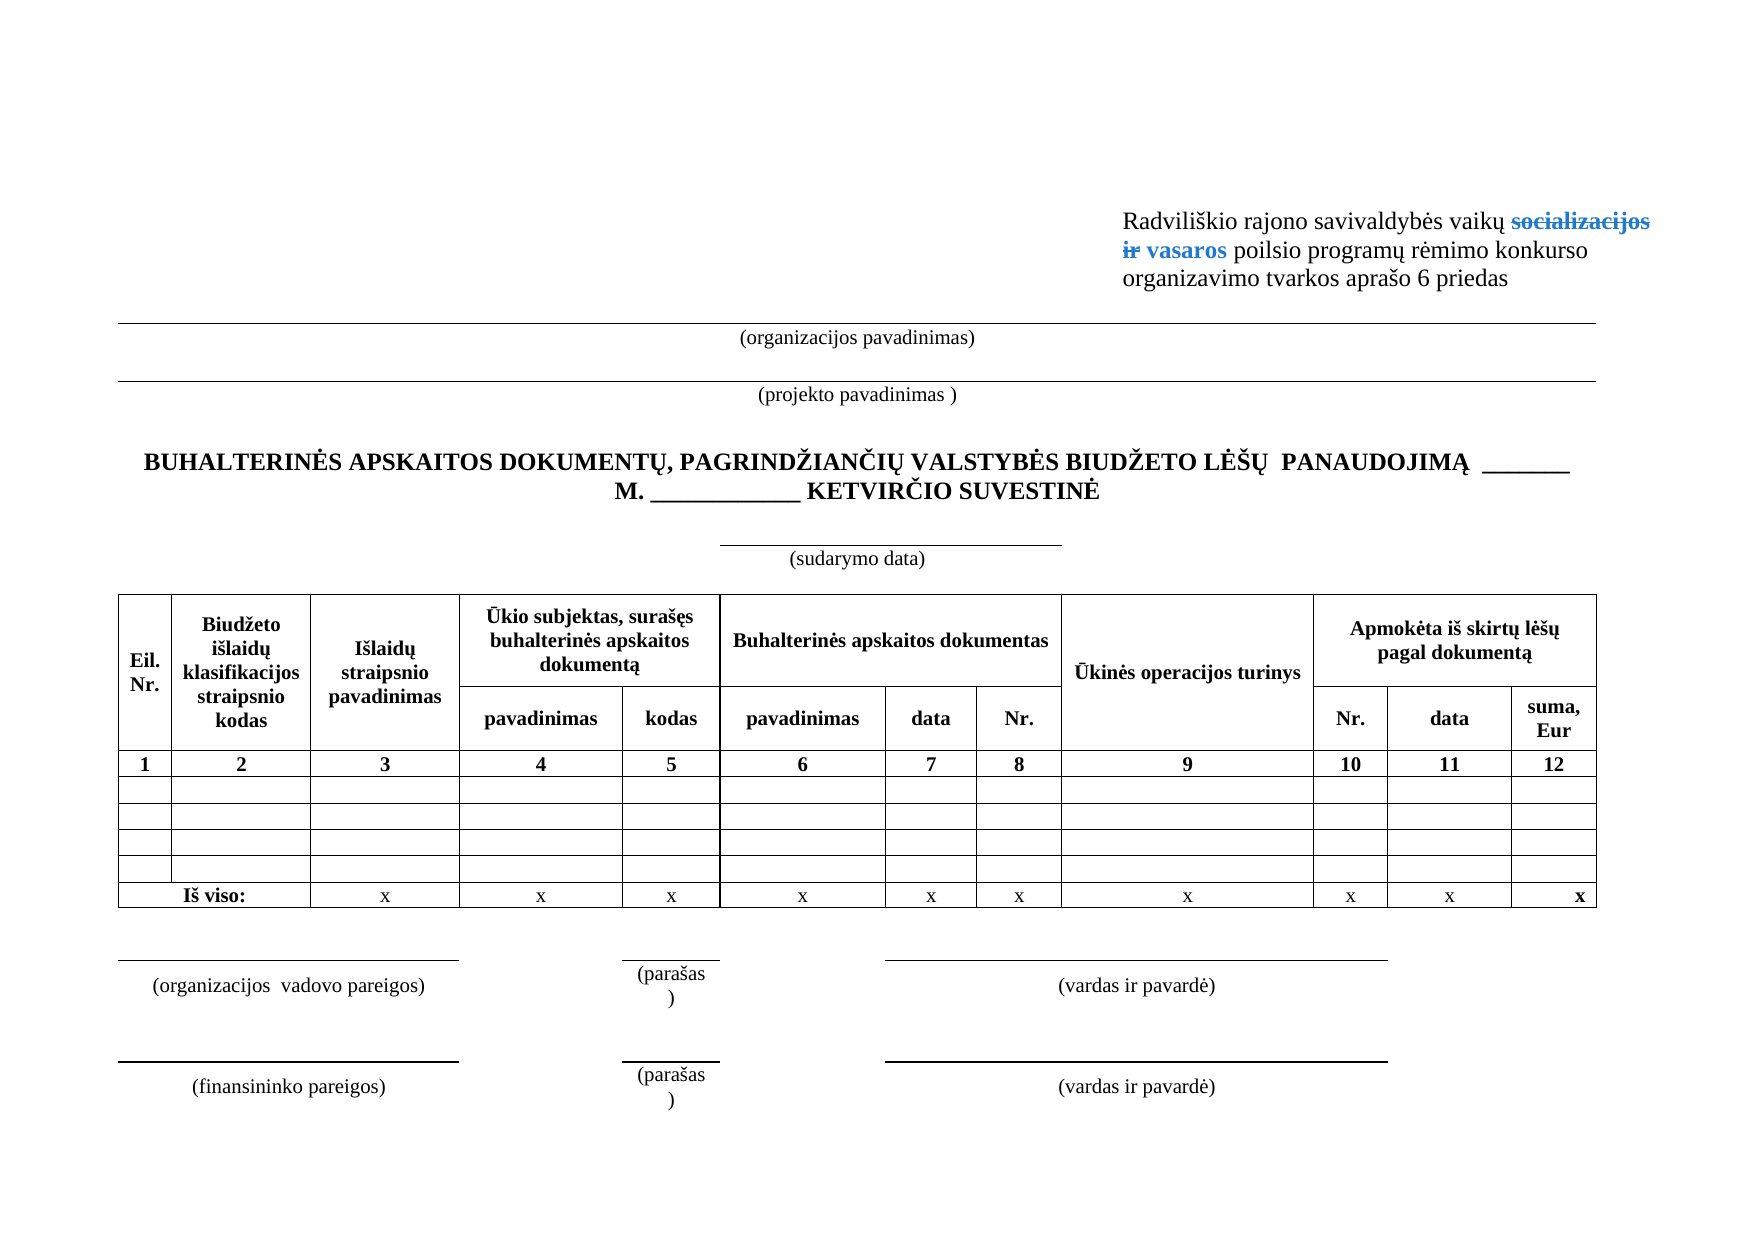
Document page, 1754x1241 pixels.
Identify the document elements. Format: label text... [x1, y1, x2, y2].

table_cell [1062, 830, 1313, 855]
table_cell [311, 908, 459, 933]
table_cell [118, 908, 171, 933]
table_cell [311, 777, 459, 803]
table_cell [1313, 518, 1388, 544]
table_cell [977, 777, 1061, 803]
table_cell [623, 830, 719, 855]
table_cell [885, 570, 976, 594]
table_cell [1512, 777, 1596, 803]
table_cell [1062, 856, 1313, 882]
table_cell [622, 1009, 720, 1035]
table_cell 9 [1062, 751, 1313, 776]
table_cell [1062, 570, 1313, 594]
table_cell x [886, 883, 976, 907]
table_cell [1597, 750, 1621, 776]
table_cell 2 [172, 751, 310, 776]
table_cell x [721, 883, 885, 907]
table_cell [459, 960, 622, 1009]
table_cell [1596, 1061, 1621, 1111]
table_cell [720, 1009, 885, 1035]
table_cell [119, 856, 171, 882]
table_cell [460, 777, 622, 803]
table_cell [311, 407, 459, 433]
table_cell [886, 856, 976, 882]
table_cell (parašas) [622, 1063, 720, 1111]
table_cell [118, 518, 171, 544]
table_cell [459, 570, 622, 594]
table_cell [311, 804, 459, 829]
table_cell [720, 1035, 885, 1061]
table_cell [171, 908, 311, 933]
table_cell 6 [721, 751, 885, 776]
table_cell [622, 908, 720, 933]
table_cell [622, 407, 720, 433]
table_cell [720, 570, 885, 594]
table_cell [1388, 1009, 1511, 1035]
table_cell [459, 1035, 622, 1061]
table_cell [720, 908, 885, 933]
table_cell [119, 804, 171, 829]
table_cell pavadinimas [460, 687, 622, 750]
table_cell 8 [977, 751, 1061, 776]
table_cell x [977, 883, 1061, 907]
table_cell [976, 1009, 1062, 1035]
table_cell [1596, 518, 1621, 544]
table_cell Buhalterinės apskaitos dokumentas [721, 595, 1061, 686]
table_cell [885, 908, 976, 933]
table_cell [118, 1009, 171, 1035]
table_cell [885, 1009, 976, 1035]
table_cell [1314, 777, 1387, 803]
table_cell [1597, 882, 1621, 907]
table_cell [885, 1035, 1388, 1061]
table_cell [1062, 908, 1313, 933]
table_cell [171, 1009, 311, 1035]
table_cell [1596, 381, 1621, 407]
table_cell [622, 933, 720, 959]
table_cell [1596, 1009, 1621, 1035]
table_cell [460, 856, 622, 882]
table_cell [720, 960, 885, 1009]
table_cell [977, 856, 1061, 882]
table_cell [721, 856, 885, 882]
table_cell x [311, 883, 459, 907]
table_header [1596, 292, 1621, 323]
table_cell [1388, 960, 1511, 1009]
table_cell [977, 830, 1061, 855]
table_cell [460, 804, 622, 829]
table_cell [885, 933, 1388, 959]
table_cell 4 [460, 751, 622, 776]
table_cell [1596, 570, 1621, 594]
table_cell [118, 933, 459, 959]
table_cell [721, 804, 885, 829]
table_cell x [1512, 883, 1596, 907]
table_cell [886, 830, 976, 855]
table_cell [1511, 908, 1596, 933]
table_cell [311, 518, 459, 544]
table_cell x [460, 883, 622, 907]
table_cell Apmokėta iš skirtų lėšų pagal dokumentą [1314, 595, 1596, 686]
table_cell [721, 777, 885, 803]
table_cell [1596, 433, 1621, 481]
table_cell [1314, 856, 1387, 882]
table_cell [1388, 1061, 1511, 1111]
table_cell [1596, 323, 1621, 349]
table_cell [119, 777, 171, 803]
table_cell pavadinimas [721, 687, 885, 750]
table_cell 5 [623, 751, 719, 776]
table_cell [1596, 960, 1621, 1009]
table_cell (sudarymo data) [118, 545, 1596, 570]
text Radviliškio rajono savivaldybės vaikų socializacijos ir vasaros poilsio programų rėmimo konkurso organizavimo tvarkos aprašo 6 priedas [1122, 206, 1654, 292]
table_cell [1062, 804, 1313, 829]
table_cell Iš viso: [119, 883, 310, 907]
table_cell [1313, 570, 1388, 594]
table_cell [977, 804, 1061, 829]
table_cell [1388, 570, 1596, 594]
table_cell [1313, 1009, 1388, 1035]
table_cell [1388, 908, 1511, 933]
table_cell [1596, 907, 1621, 933]
table_cell [1511, 1061, 1596, 1111]
table_cell x [1314, 883, 1387, 907]
table_cell [118, 407, 171, 433]
table_cell Išlaidų straipsnio pavadinimas [311, 595, 459, 750]
table_cell 1 [119, 751, 171, 776]
table_cell [1314, 804, 1387, 829]
table_cell [459, 908, 622, 933]
table_cell [1596, 933, 1621, 959]
table_cell [720, 1061, 885, 1111]
table_cell [459, 1061, 622, 1111]
table_cell [1596, 545, 1621, 570]
table_cell Nr. [1314, 687, 1387, 750]
table_cell (finansininko pareigos) [118, 1063, 459, 1111]
table_cell [623, 777, 719, 803]
table_header [118, 292, 1596, 323]
table_cell 10 [1314, 751, 1387, 776]
table_cell [172, 856, 310, 882]
table_cell Biudžeto išlaidų klasifikacijos straipsnio kodas [172, 595, 310, 750]
table_cell data [886, 687, 976, 750]
table_cell [1597, 776, 1621, 803]
table_cell suma, Eur [1512, 687, 1596, 750]
table_cell x [1388, 883, 1511, 907]
table_cell [1388, 856, 1511, 882]
table_cell [1511, 1035, 1596, 1061]
table_cell [1596, 350, 1621, 381]
table_cell [1388, 518, 1511, 544]
table_cell 7 [886, 751, 976, 776]
table_cell [1512, 804, 1596, 829]
table_cell [119, 830, 171, 855]
table_cell x [1062, 883, 1313, 907]
table_cell [1597, 803, 1621, 829]
table_cell [311, 856, 459, 882]
table_cell [976, 570, 1062, 594]
table_cell [459, 1009, 622, 1035]
table_cell [1388, 804, 1511, 829]
table_cell [1388, 407, 1511, 433]
table_cell [1314, 830, 1387, 855]
table_cell [1388, 777, 1511, 803]
table_cell [720, 933, 885, 959]
table_cell [1512, 830, 1596, 855]
table_cell Ūkinės operacijos turinys [1062, 595, 1313, 750]
table_cell [1511, 1009, 1596, 1035]
table_cell [311, 830, 459, 855]
table_cell [622, 570, 720, 594]
table_cell Ūkio subjektas, surašęs buhalterinės apskaitos dokumentą [460, 595, 719, 686]
table_cell [1511, 407, 1596, 433]
table_cell [118, 570, 171, 594]
table_cell [976, 908, 1062, 933]
table_cell (vardas ir pavardė) [885, 1063, 1388, 1111]
table_cell [1388, 933, 1511, 959]
table_cell Nr. [977, 687, 1061, 750]
table_cell [118, 1035, 459, 1061]
table_cell [459, 518, 622, 544]
table_cell [1596, 407, 1621, 433]
table_cell [622, 1035, 720, 1061]
table_cell 12 [1512, 751, 1596, 776]
table_cell [172, 804, 310, 829]
table_cell kodas [623, 687, 719, 750]
table_cell [1597, 855, 1621, 882]
table_cell [623, 804, 719, 829]
table_cell [886, 777, 976, 803]
table_cell [622, 518, 720, 544]
table_cell [171, 407, 311, 433]
table_cell [172, 830, 310, 855]
table_cell [1511, 518, 1596, 544]
table_cell [118, 350, 1596, 381]
table_cell data [1388, 687, 1511, 750]
table_cell [1512, 856, 1596, 882]
table_cell [1596, 481, 1621, 518]
table_cell [720, 518, 1062, 544]
table_cell [885, 407, 976, 433]
table_cell [1062, 777, 1313, 803]
table_cell [172, 777, 310, 803]
table_cell [1062, 1009, 1313, 1035]
table_cell 11 [1388, 751, 1511, 776]
table_cell [1313, 908, 1388, 933]
table_cell [1388, 1035, 1511, 1061]
table_cell [171, 518, 311, 544]
table_cell [1597, 829, 1621, 855]
table_cell [1596, 1035, 1621, 1061]
table_cell [976, 407, 1062, 433]
table_cell [171, 570, 311, 594]
table_cell [720, 407, 885, 433]
table_cell [1388, 830, 1511, 855]
table_cell [1511, 960, 1596, 1009]
table_cell (organizacijos pavadinimas) [118, 324, 1596, 349]
table_cell [623, 856, 719, 882]
table_cell [311, 1009, 459, 1035]
table_cell [459, 407, 622, 433]
table_cell [721, 830, 885, 855]
table_cell 3 [311, 751, 459, 776]
table_cell [1597, 686, 1621, 750]
table_cell [1597, 594, 1621, 686]
table_cell Eil. Nr. [119, 595, 171, 750]
table_cell [460, 830, 622, 855]
table_cell [459, 933, 622, 959]
table_cell [311, 570, 459, 594]
table_cell (parašas) [622, 961, 720, 1009]
table_cell [1062, 518, 1313, 544]
table_cell (projekto pavadinimas ) [118, 382, 1596, 407]
table_cell x [623, 883, 719, 907]
table_cell BUHALTERINĖS APSKAITOS DOKUMENTŲ, PAGRINDŽIANČIŲ VALSTYBĖS BIUDŽETO LĖŠŲ PANAUDOJIMĄ _______ M. ____________ KETVIRČIO SUVESTINĖ [118, 433, 1596, 518]
table_cell (organizacijos vadovo pareigos) [118, 961, 459, 1009]
table_cell [1062, 407, 1313, 433]
table_cell [886, 804, 976, 829]
table_cell [1511, 933, 1596, 959]
table_cell (vardas ir pavardė) [885, 961, 1388, 1009]
table_cell [1313, 407, 1388, 433]
